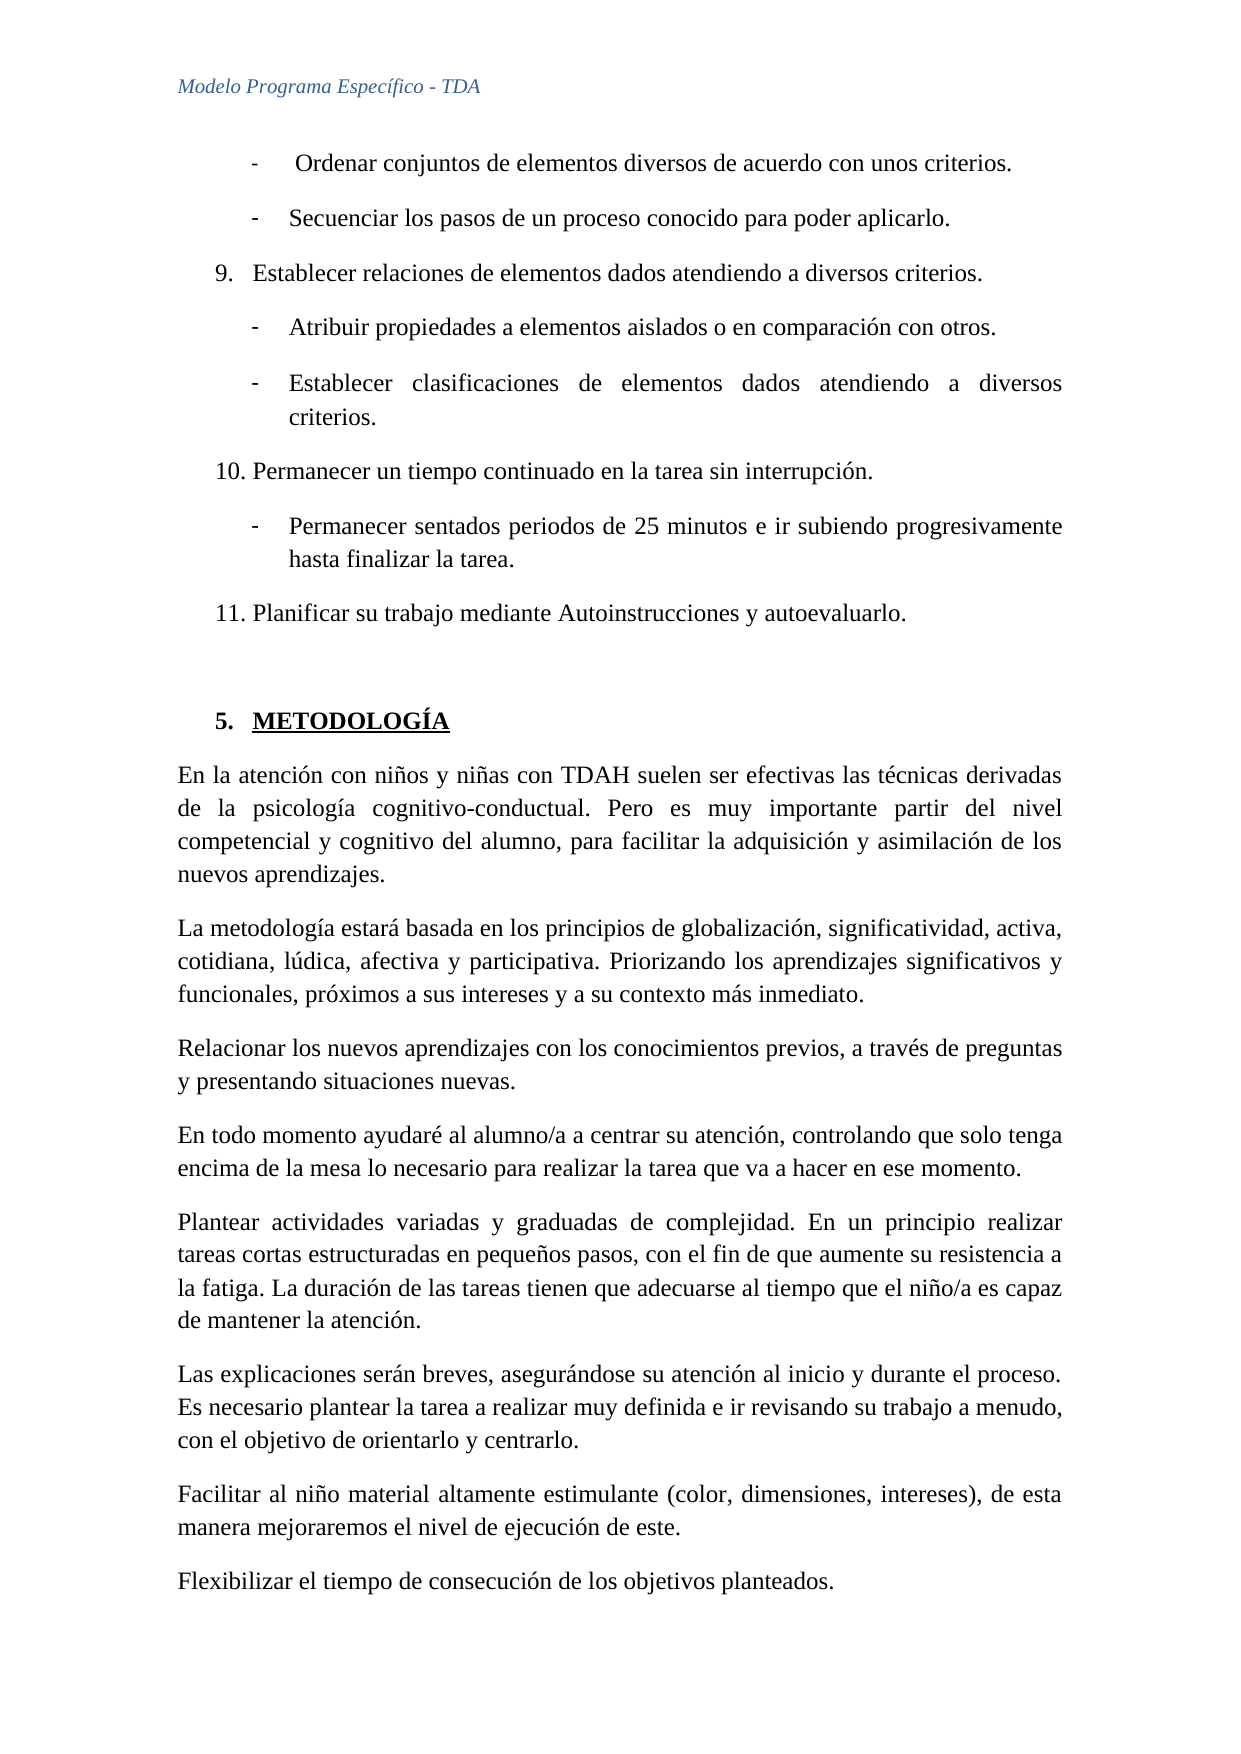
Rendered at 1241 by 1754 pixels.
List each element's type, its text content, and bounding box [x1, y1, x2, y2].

list Planificar su trabajo mediante Autoinstrucciones y autoevaluarlo. [215, 598, 1063, 627]
list Permanecer sentados periodos de 25 minutos e ir subiendo progresivamente hasta finalizar la tarea. [251, 510, 1063, 573]
text Las explicaciones serán breves, asegurándose su atención al inicio y durante el proceso. Es necesario plantear la tarea a realizar muy definida e ir revisando su trabajo a menudo, con el objetivo de orientarlo y centrarlo. [177, 1359, 1063, 1454]
text Facilitar al niño material altamente estimulante (color, dimensiones, intereses), de esta manera mejoraremos el nivel de ejecución de este. [177, 1479, 1063, 1541]
list Ordenar conjuntos de elementos diversos de acuerdo con unos criterios. [251, 148, 1063, 177]
text Flexibilizar el tiempo de consecución de los objetivos planteados. [177, 1566, 1063, 1595]
list Establecer clasificaciones de elementos dados atendiendo a diversos criterios. [251, 367, 1063, 431]
text Plantear actividades variadas y graduadas de complejidad. En un principio realizar tareas cortas estructuradas en pequeños pasos, con el fin de que aumente su resistencia a la fatiga. La duración de las tareas tienen que adecuarse al tiempo que el niño/a es capaz de mantener la atención. [177, 1207, 1063, 1334]
text En la atención con niños y niñas con TDAH suelen ser efectivas las técnicas derivadas de la psicología cognitivo-conductual. Pero es muy importante partir del nivel competencial y cognitivo del alumno, para facilitar la adquisición y asimilación de los nuevos aprendizajes. [177, 760, 1063, 888]
list METODOLOGÍA [215, 706, 1063, 735]
list Secuenciar los pasos de un proceso conocido para poder aplicarlo. [251, 202, 1063, 232]
text En todo momento ayudaré al alumno/a a centrar su atención, controlando que solo tenga encima de la mesa lo necesario para realizar la tarea que va a hacer en ese momento. [177, 1120, 1063, 1181]
list Permanecer un tiempo continuado en la tarea sin interrupción. [215, 456, 1063, 485]
list Atribuir propiedades a elementos aislados o en comparación con otros. [251, 311, 1063, 342]
text Relacionar los nuevos aprendizajes con los conocimientos previos, a través de preguntas y presentando situaciones nuevas. [177, 1033, 1063, 1094]
text La metodología estará basada en los principios de globalización, significatividad, activa, cotidiana, lúdica, afectiva y participativa. Priorizando los aprendizajes significativos y funcionales, próximos a sus intereses y a su contexto más inmediato. [177, 913, 1063, 1008]
list Establecer relaciones de elementos dados atendiendo a diversos criterios. [215, 258, 1063, 286]
